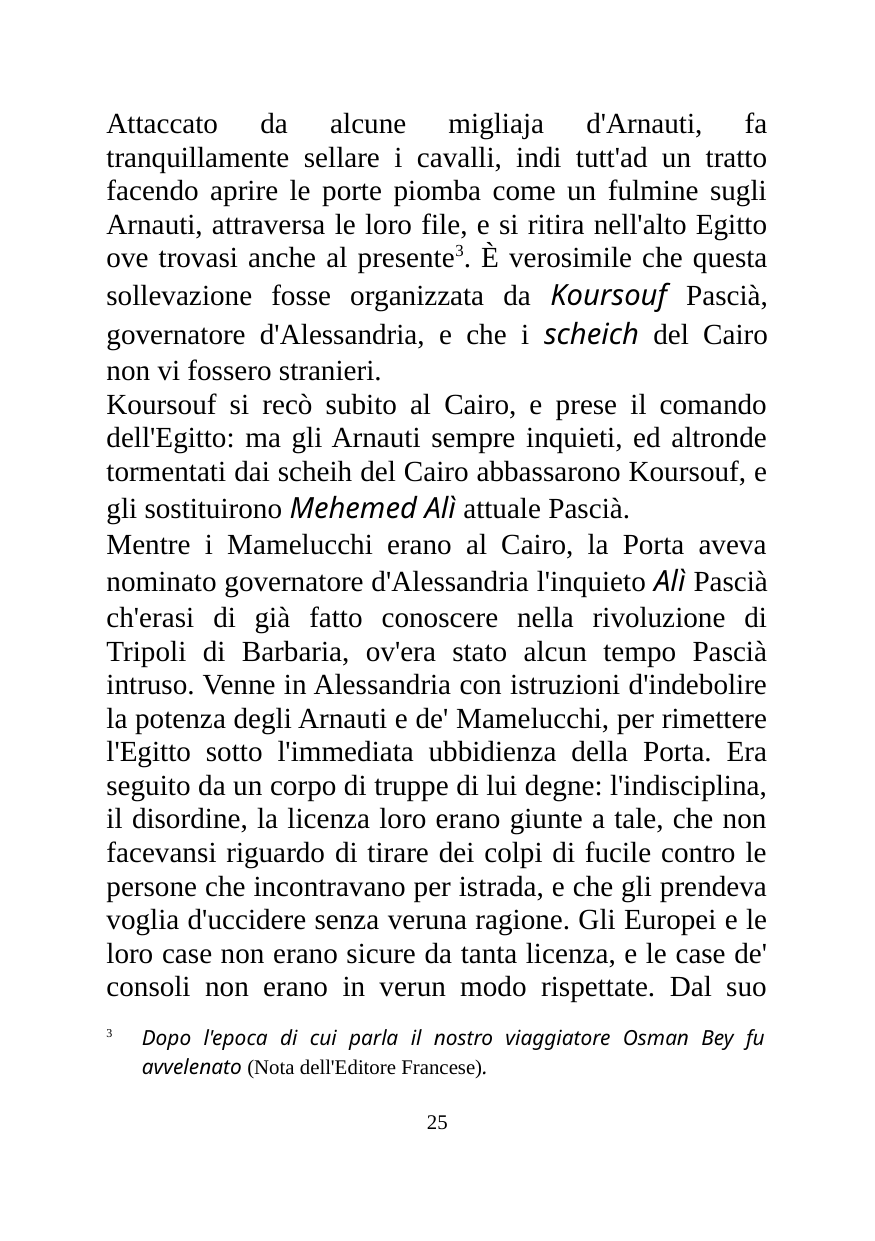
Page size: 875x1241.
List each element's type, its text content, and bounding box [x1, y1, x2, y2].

text Dopo l'epoca di cui parla il nostro viaggiatore Osman Bey fu avvelenato (Nota dell'Editore Francese). [106, 1023, 768, 1080]
text Koursouf si recò subito al Cairo, e prese il comando dell'Egitto: ma gli Arnauti sempre inquieti, ed altronde tormentati dai scheih del Cairo abbassarono Koursouf, e gli sostituirono Mehemed Alì attuale Pascià. [106, 387, 768, 527]
text Mentre i Mamelucchi erano al Cairo, la Porta aveva nominato governatore d'Alessandria l'inquieto Alì Pascià ch'erasi di già fatto conoscere nella rivoluzione di Tripoli di Barbaria, ov'era stato alcun tempo Pascià intruso. Venne in Alessandria con istruzioni d'indebolire la potenza degli Arnauti e de' Mamelucchi, per rimettere l'Egitto sotto l'immediata ubbidienza della Porta. Era seguito da un corpo di truppe di lui degne: l'indisciplina, il disordine, la licenza loro erano giunte a tale, che non facevansi riguardo di tirare dei colpi di fucile contro le persone che incontravano per istrada, e che gli prendeva voglia d'uccidere senza veruna ragione. Gli Europei e le loro case non erano sicure da tanta licenza, e le case de' consoli non erano in verun modo rispettate. Dal suo [106, 527, 768, 1003]
text Attaccato da alcune migliaja d'Arnauti, fa tranquillamente sellare i cavalli, indi tutt'ad un tratto facendo aprire le porte piomba come un fulmine sugli Arnauti, attraversa le loro file, e si ritira nell'alto Egitto ove trovasi anche al presente. È verosimile che questa sollevazione fosse organizzata da Koursouf Pascià, governatore d'Alessandria, e che i scheich del Cairo non vi fossero stranieri. [106, 106, 768, 387]
